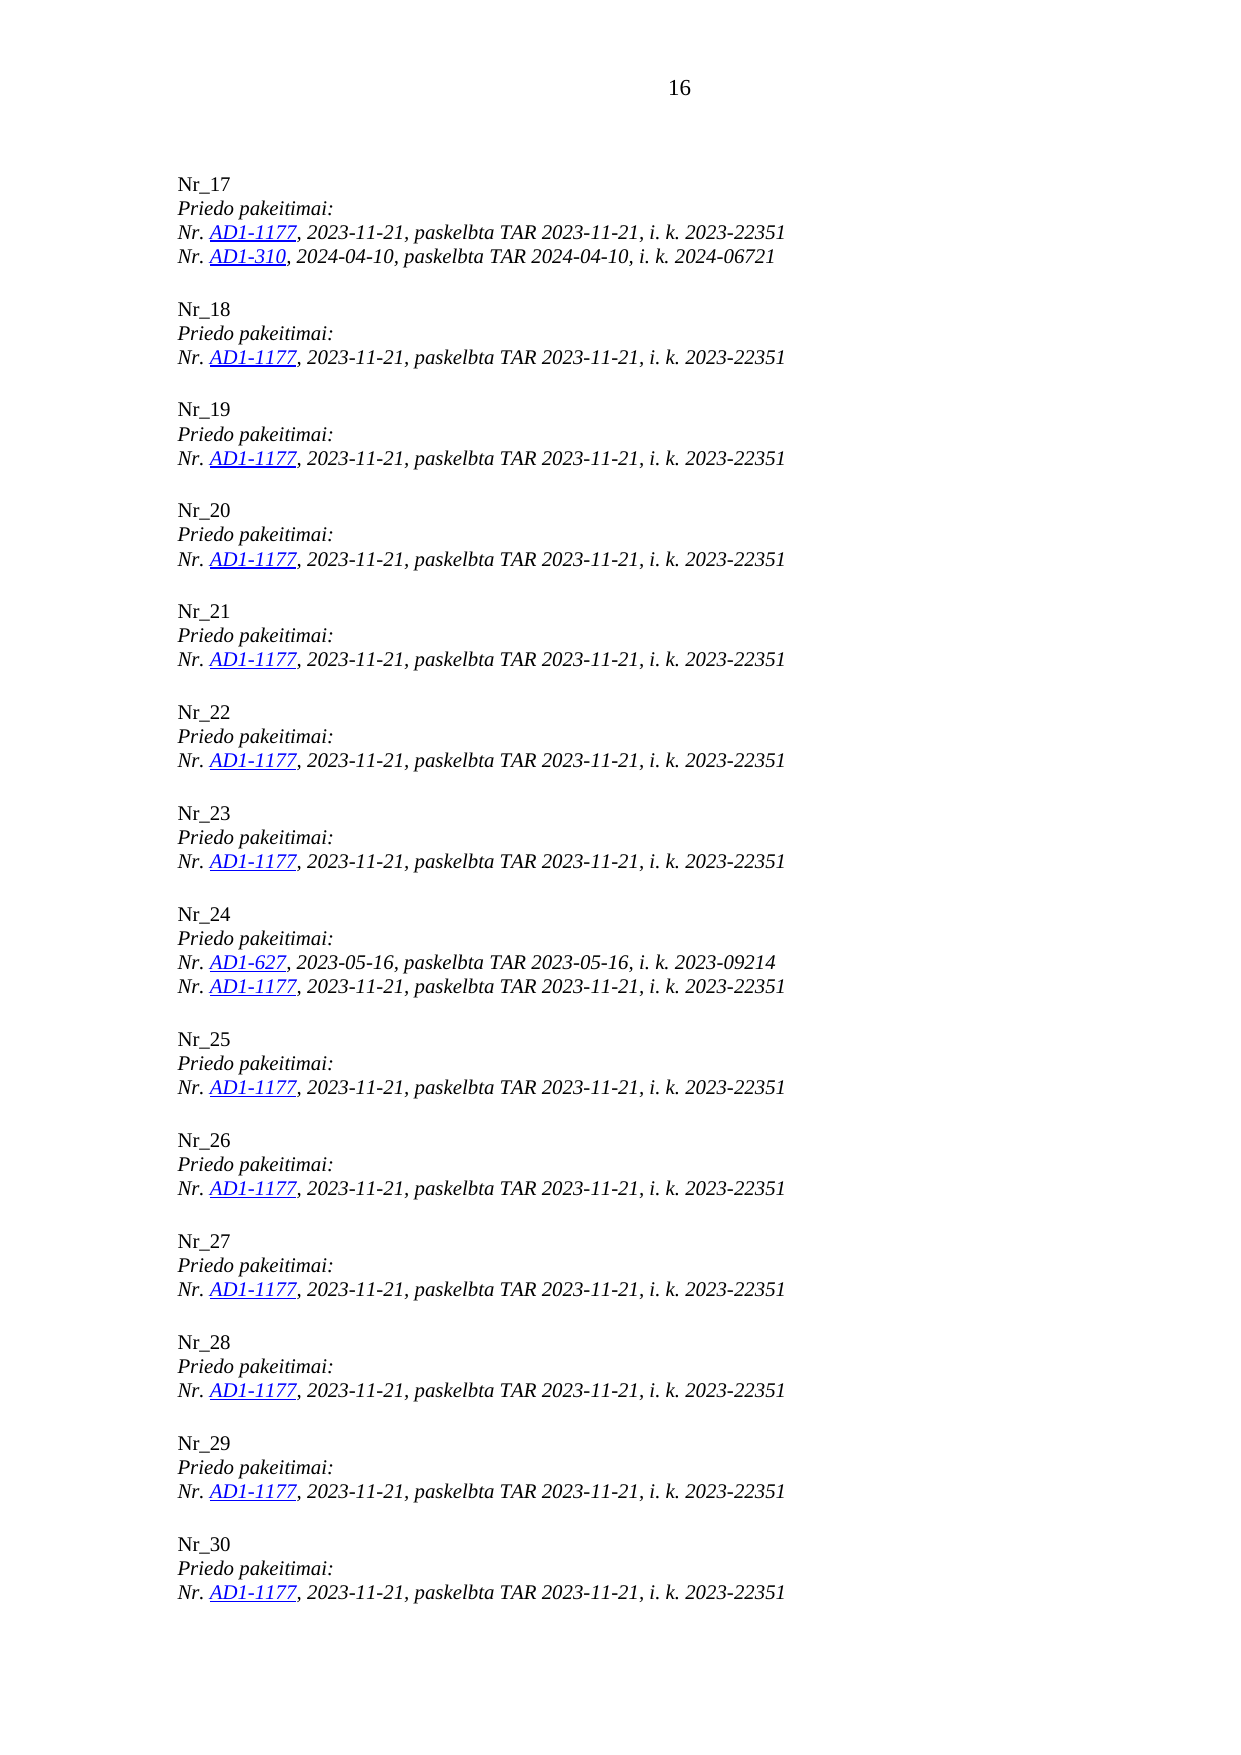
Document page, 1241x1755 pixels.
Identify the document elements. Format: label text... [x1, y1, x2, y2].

text Priedo pakeitimai: [177, 1253, 1181, 1277]
text Nr_22 [177, 700, 1181, 724]
text Nr. AD1-1177, 2023-11-21, paskelbta TAR 2023-11-21, i. k. 2023-22351 [177, 1378, 1181, 1402]
text Nr. AD1-1177, 2023-11-21, paskelbta TAR 2023-11-21, i. k. 2023-22351 [177, 1580, 1181, 1604]
text Nr_29 [177, 1431, 1181, 1455]
text Nr. AD1-1177, 2023-11-21, paskelbta TAR 2023-11-21, i. k. 2023-22351 [177, 1277, 1181, 1301]
text Nr. AD1-1177, 2023-11-21, paskelbta TAR 2023-11-21, i. k. 2023-22351 [177, 1479, 1181, 1503]
text Priedo pakeitimai: [177, 1051, 1181, 1075]
text Nr. AD1-310, 2024-04-10, paskelbta TAR 2024-04-10, i. k. 2024-06721 [177, 244, 1181, 268]
text Nr. AD1-1177, 2023-11-21, paskelbta TAR 2023-11-21, i. k. 2023-22351 [177, 849, 1181, 873]
text Nr_27 [177, 1229, 1181, 1253]
text Nr_21 [177, 599, 1181, 623]
text Priedo pakeitimai: [177, 421, 1181, 446]
text Priedo pakeitimai: [177, 196, 1181, 219]
text Nr_24 [177, 902, 1181, 926]
text Priedo pakeitimai: [177, 623, 1181, 647]
text Priedo pakeitimai: [177, 825, 1181, 849]
text Nr_28 [177, 1330, 1181, 1354]
text Nr_30 [177, 1532, 1181, 1556]
text Nr_18 [177, 296, 1181, 321]
text Nr. AD1-1177, 2023-11-21, paskelbta TAR 2023-11-21, i. k. 2023-22351 [177, 974, 1181, 998]
text Nr. AD1-627, 2023-05-16, paskelbta TAR 2023-05-16, i. k. 2023-09214 [177, 950, 1181, 974]
text Nr_23 [177, 801, 1181, 825]
text Priedo pakeitimai: [177, 724, 1181, 748]
text Nr. AD1-1177, 2023-11-21, paskelbta TAR 2023-11-21, i. k. 2023-22351 [177, 446, 1181, 469]
text Priedo pakeitimai: [177, 522, 1181, 546]
text Priedo pakeitimai: [177, 1455, 1181, 1479]
text Nr. AD1-1177, 2023-11-21, paskelbta TAR 2023-11-21, i. k. 2023-22351 [177, 219, 1181, 244]
text Nr_19 [177, 397, 1181, 421]
text Priedo pakeitimai: [177, 1354, 1181, 1378]
text Nr. AD1-1177, 2023-11-21, paskelbta TAR 2023-11-21, i. k. 2023-22351 [177, 1176, 1181, 1200]
text Nr. AD1-1177, 2023-11-21, paskelbta TAR 2023-11-21, i. k. 2023-22351 [177, 748, 1181, 772]
text Priedo pakeitimai: [177, 1556, 1181, 1580]
text Nr_26 [177, 1128, 1181, 1152]
text Priedo pakeitimai: [177, 926, 1181, 950]
text Nr. AD1-1177, 2023-11-21, paskelbta TAR 2023-11-21, i. k. 2023-22351 [177, 546, 1181, 571]
text Nr. AD1-1177, 2023-11-21, paskelbta TAR 2023-11-21, i. k. 2023-22351 [177, 647, 1181, 671]
text Nr. AD1-1177, 2023-11-21, paskelbta TAR 2023-11-21, i. k. 2023-22351 [177, 1075, 1181, 1099]
text Priedo pakeitimai: [177, 321, 1181, 344]
text Nr_17 [177, 171, 1181, 196]
text Nr_25 [177, 1027, 1181, 1051]
text Nr. AD1-1177, 2023-11-21, paskelbta TAR 2023-11-21, i. k. 2023-22351 [177, 344, 1181, 369]
text Priedo pakeitimai: [177, 1152, 1181, 1176]
text Nr_20 [177, 498, 1181, 522]
